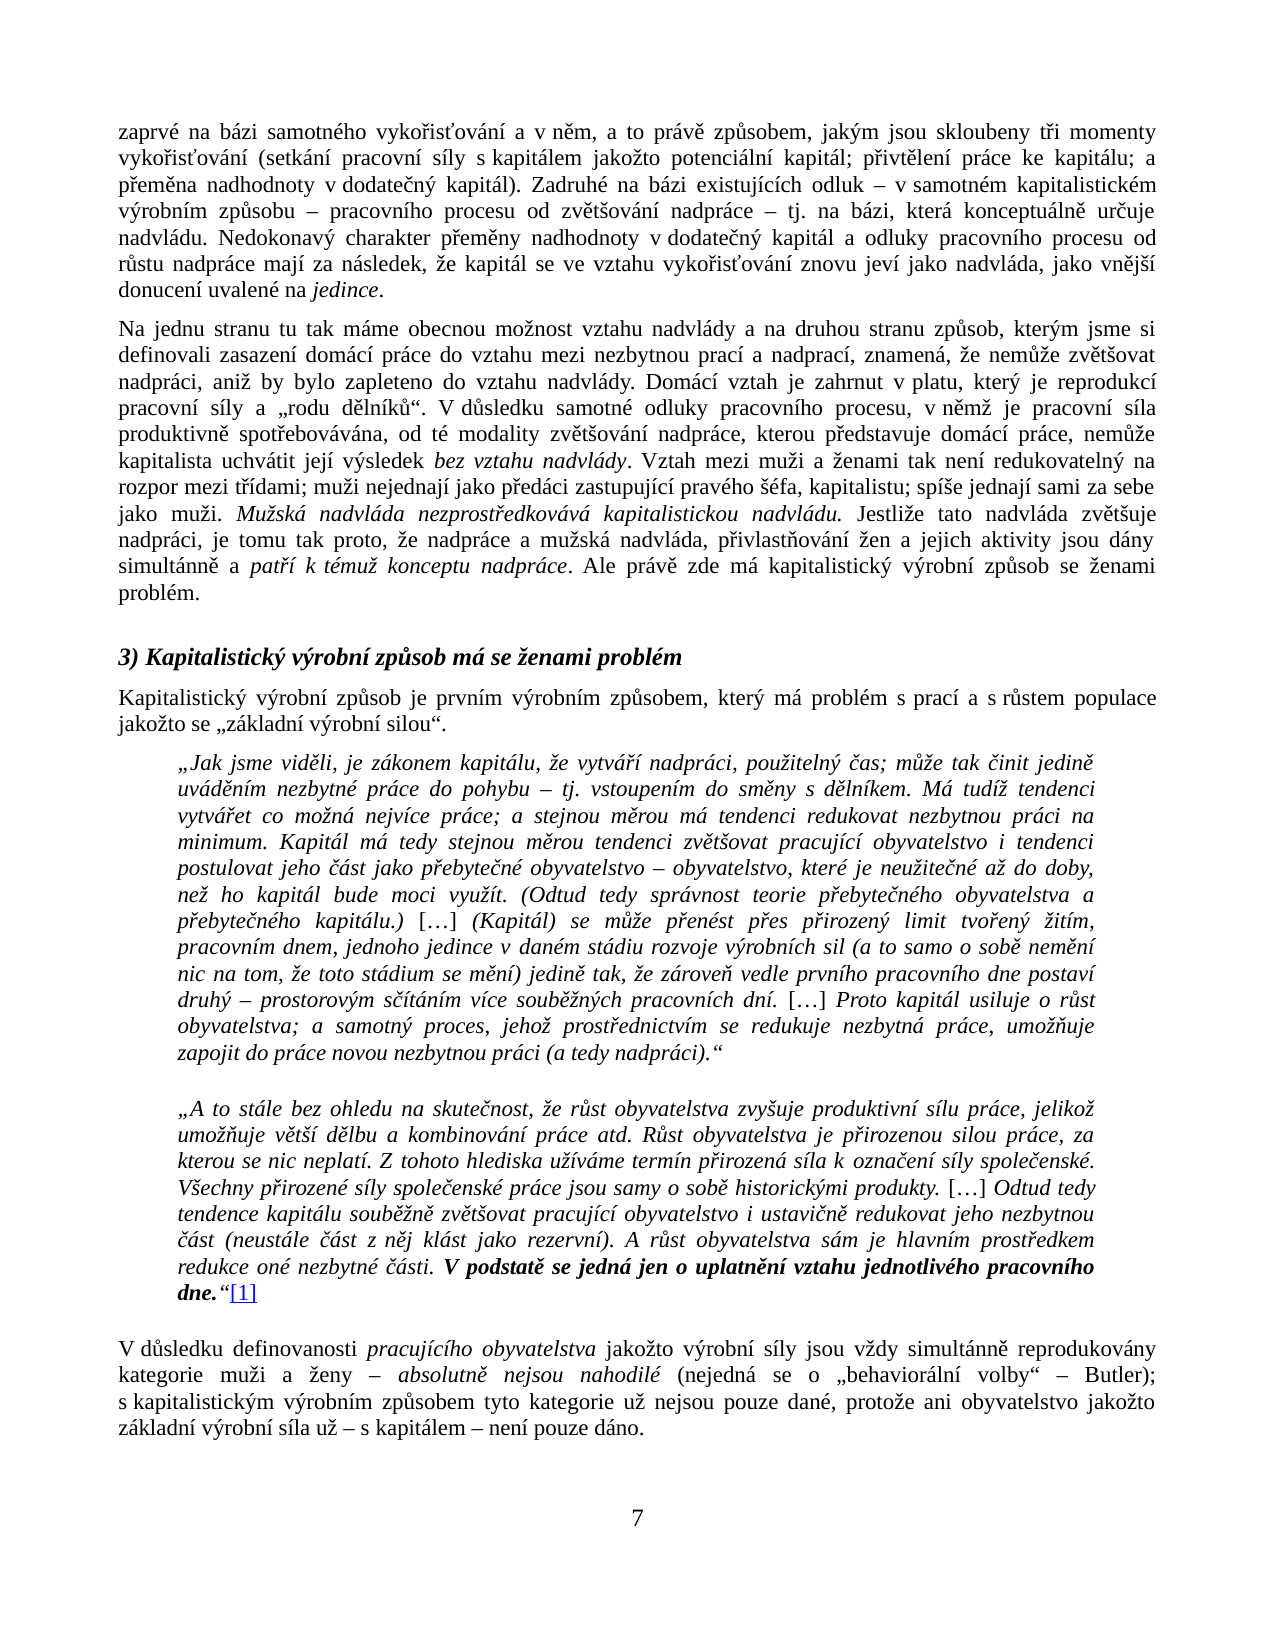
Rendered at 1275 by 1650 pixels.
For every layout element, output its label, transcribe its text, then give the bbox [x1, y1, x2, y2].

text Kapitalistický výrobní způsob je prvním výrobním způsobem, který má problém s prací a s růstem populace jakožto se „základní výrobní silou“. [118, 684, 1157, 736]
text „Jak jsme viděli, je zákonem kapitálu, že vytváří nadpráci, použitelný čas; může tak činit jedině uváděním nezbytné práce do pohybu – tj. vstoupením do směny s dělníkem. Má tudíž tendenci vytvářet co možná nejvíce práce; a stejnou měrou má tendenci redukovat nezbytnou práci na minimum. Kapitál má tedy stejnou měrou tendenci zvětšovat pracující obyvatelstvo i tendenci postulovat jeho část jako přebytečné obyvatelstvo – obyvatelstvo, které je neužitečné až do doby, než ho kapitál bude moci využít. (Odtud tedy správnost teorie přebytečného obyvatelstva a přebytečného kapitálu.) […] (Kapitál) se může přenést přes přirozený limit tvořený žitím, pracovním dnem, jednoho jedince v daném stádiu rozvoje výrobních sil (a to samo o sobě nemění nic na tom, že toto stádium se mění) jedině tak, že zároveň vedle prvního pracovního dne postaví druhý – prostorovým sčítáním více souběžných pracovních dní. […] Proto kapitál usiluje o růst obyvatelstva; a samotný proces, jehož prostřednictvím se redukuje nezbytná práce, umožňuje zapojit do práce novou nezbytnou práci (a tedy nadpráci).“ [177, 749, 1098, 1065]
text Na jednu stranu tu tak máme obecnou možnost vztahu nadvlády a na druhou stranu způsob, kterým jsme si definovali zasazení domácí práce do vztahu mezi nezbytnou prací a nadprací, znamená, že nemůže zvětšovat nadpráci, aniž by bylo zapleteno do vztahu nadvlády. Domácí vztah je zahrnut v platu, který je reprodukcí pracovní síly a „rodu dělníků“. V důsledku samotné odluky pracovního procesu, v němž je pracovní síla produktivně spotřebovávána, od té modality zvětšování nadpráce, kterou představuje domácí práce, nemůže kapitalista uchvátit její výsledek bez vztahu nadvlády. Vztah mezi muži a ženami tak není redukovatelný na rozpor mezi třídami; muži nejednají jako předáci zastupující pravého šéfa, kapitalistu; spíše jednají sami za sebe jako muži. Mužská nadvláda nezprostředkovává kapitalistickou nadvládu. Jestliže tato nadvláda zvětšuje nadpráci, je tomu tak proto, že nadpráce a mužská nadvláda, přivlastňování žen a jejich aktivity jsou dány simultánně a patří k témuž konceptu nadpráce. Ale právě zde má kapitalistický výrobní způsob se ženami problém. [118, 315, 1157, 605]
subtitle 3) Kapitalistický výrobní způsob má se ženami problém [118, 642, 1157, 671]
text „A to stále bez ohledu na skutečnost, že růst obyvatelstva zvyšuje produktivní sílu práce, jelikož umožňuje větší dělbu a kombinování práce atd. Růst obyvatelstva je přirozenou silou práce, za kterou se nic neplatí. Z tohoto hlediska užíváme termín přirozená síla k označení síly společenské. Všechny přirozené síly společenské práce jsou samy o sobě historickými produkty. […] Odtud tedy tendence kapitálu souběžně zvětšovat pracující obyvatelstvo i ustavičně redukovat jeho nezbytnou část (neustále část z něj klást jako rezervní). A růst obyvatelstva sám je hlavním prostředkem redukce oné nezbytné části. V podstatě se jedná jen o uplatnění vztahu jednotlivého pracovního dne.“[1] [177, 1095, 1098, 1306]
text zaprvé na bázi samotného vykořisťování a v něm, a to právě způsobem, jakým jsou skloubeny tři momenty vykořisťování (setkání pracovní síly s kapitálem jakožto potenciální kapitál; přivtělení práce ke kapitálu; a přeměna nadhodnoty v dodatečný kapitál). Zadruhé na bázi existujících odluk – v samotném kapitalistickém výrobním způsobu – pracovního procesu od zvětšování nadpráce – tj. na bázi, která konceptuálně určuje nadvládu. Nedokonavý charakter přeměny nadhodnoty v dodatečný kapitál a odluky pracovního procesu od růstu nadpráce mají za následek, že kapitál se ve vztahu vykořisťování znovu jeví jako nadvláda, jako vnější donucení uvalené na jedince. [118, 118, 1157, 303]
text V důsledku definovanosti pracujícího obyvatelstva jakožto výrobní síly jsou vždy simultánně reprodukovány kategorie muži a ženy – absolutně nejsou nahodilé (nejedná se o „behaviorální volby“ – Butler); s kapitalistickým výrobním způsobem tyto kategorie už nejsou pouze dané, protože ani obyvatelstvo jakožto základní výrobní síla už – s kapitálem – není pouze dáno. [118, 1335, 1157, 1440]
